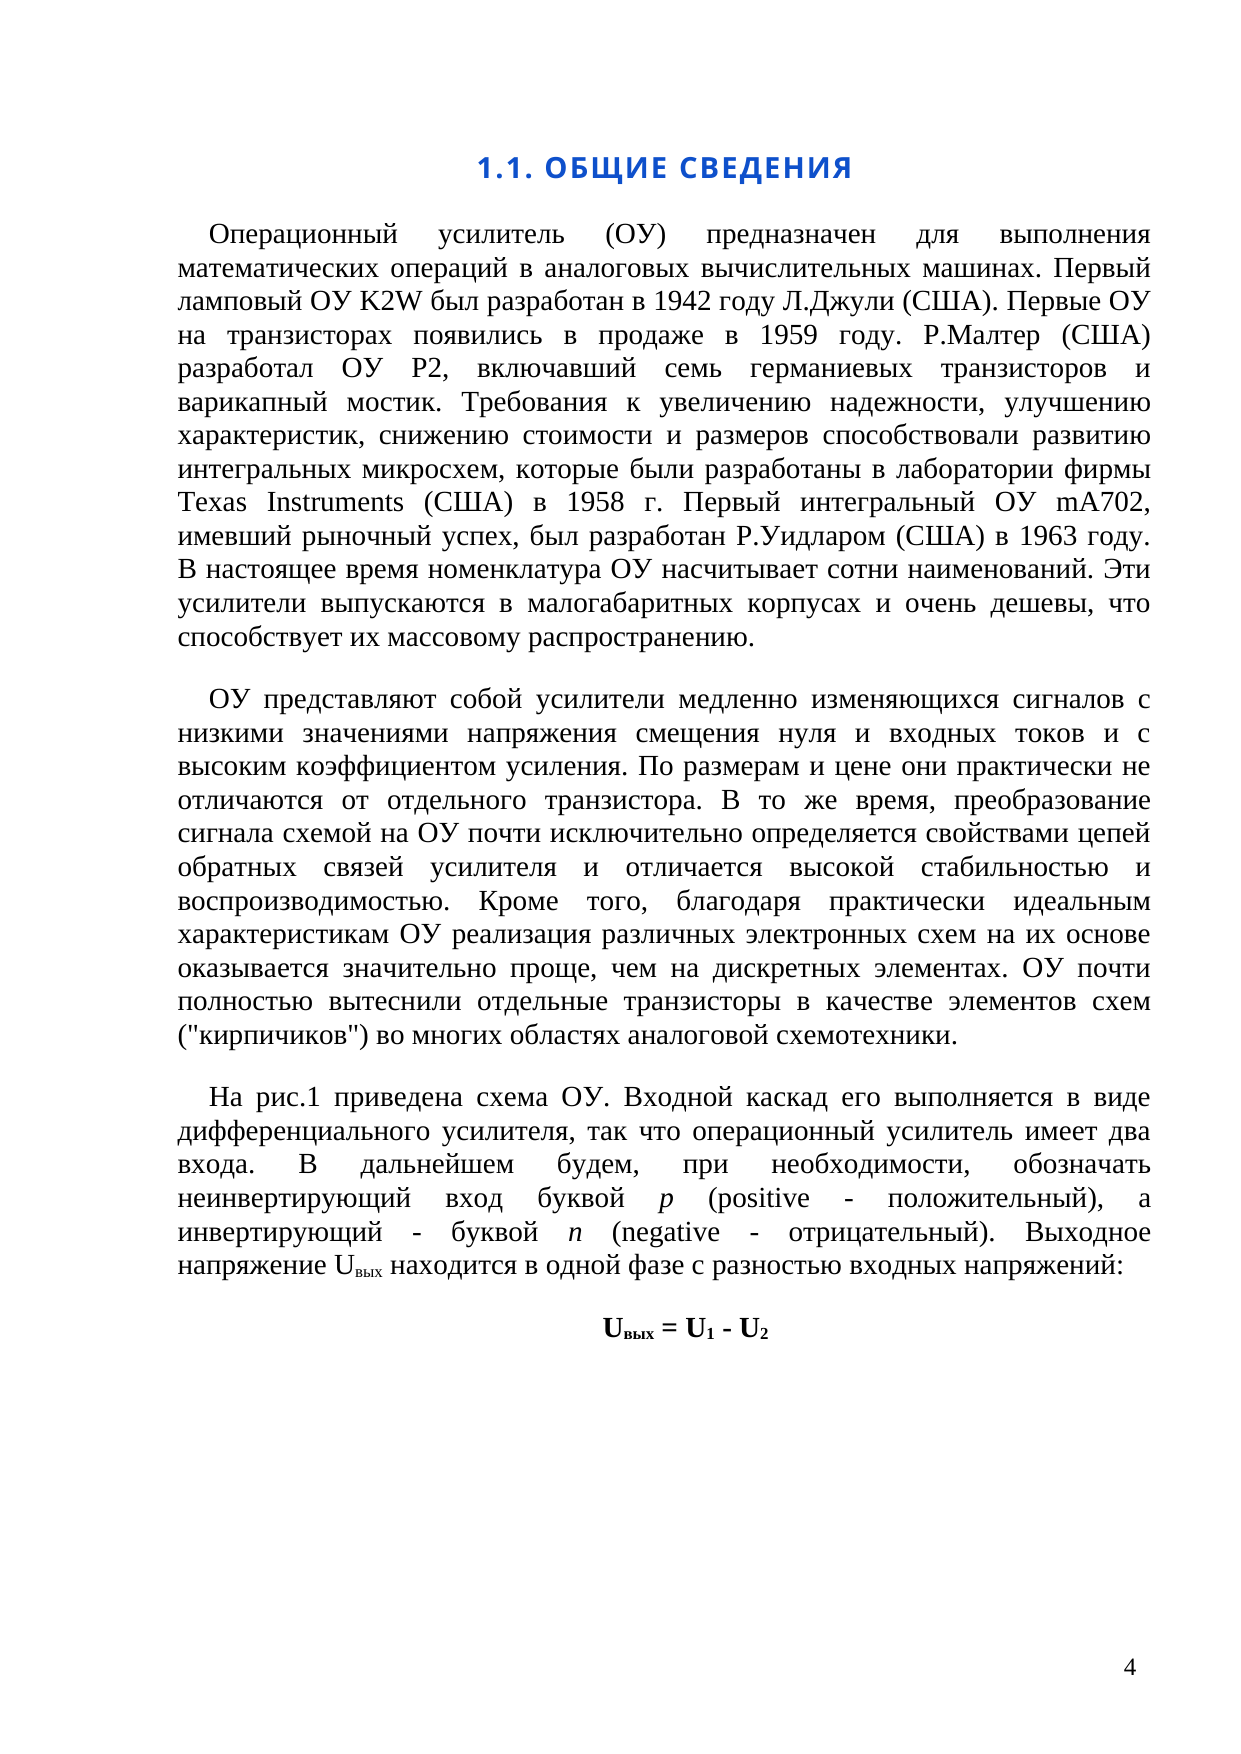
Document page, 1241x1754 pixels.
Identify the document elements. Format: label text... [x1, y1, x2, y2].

text Uвых = U1 - U2 [219, 1310, 1152, 1343]
text Операционный усилитель (ОУ) предназначен для выполнения математических операций в аналоговых вычислительных машинах. Первый ламповый ОУ K2W был разработан в 1942 году Л.Джули (США). Первые ОУ на транзисторах появились в продаже в 1959 году. Р.Малтер (США) разработал ОУ Р2, включавший семь германиевых транзисторов и варикапный мостик. Требования к увеличению надежности, улучшению характеристик, снижению стоимости и размеров способствовали развитию интегральных микросхем, которые были разработаны в лаборатории фирмы Texas Instruments (США) в 1958 г. Первый интегральный ОУ mА702, имевший рыночный успех, был разработан Р.Уидларом (США) в 1963 году. В настоящее время номенклатура ОУ насчитывает сотни наименований. Эти усилители выпускаются в малогабаритных корпусах и очень дешевы, что способствует их массовому распространению. [177, 216, 1152, 652]
text 1.1. Общие сведения [177, 147, 1152, 187]
text На рис.1 приведена схема ОУ. Входной каскад его выполняется в виде дифференциального усилителя, так что операционный усилитель имеет два входа. В дальнейшем будем, при необходимости, обозначать неинвертирующий вход буквой p (positive - положительный), а инвертирующий - буквой n (negative - отрицательный). Выходное напряжение Uвых находится в одной фазе с разностью входных напряжений: [177, 1079, 1152, 1281]
text ОУ представляют собой усилители медленно изменяющихся сигналов с низкими значениями напряжения смещения нуля и входных токов и с высоким коэффициентом усиления. По размерам и цене они практически не отличаются от отдельного транзистора. В то же время, преобразование сигнала схемой на ОУ почти исключительно определяется свойствами цепей обратных связей усилителя и отличается высокой стабильностью и воспроизводимостью. Кроме того, благодаря практически идеальным характеристикам ОУ реализация различных электронных схем на их основе оказывается значительно проще, чем на дискретных элементах. ОУ почти полностью вытеснили отдельные транзисторы в качестве элементов схем ("кирпичиков") во многих областях аналоговой схемотехники. [177, 681, 1152, 1050]
